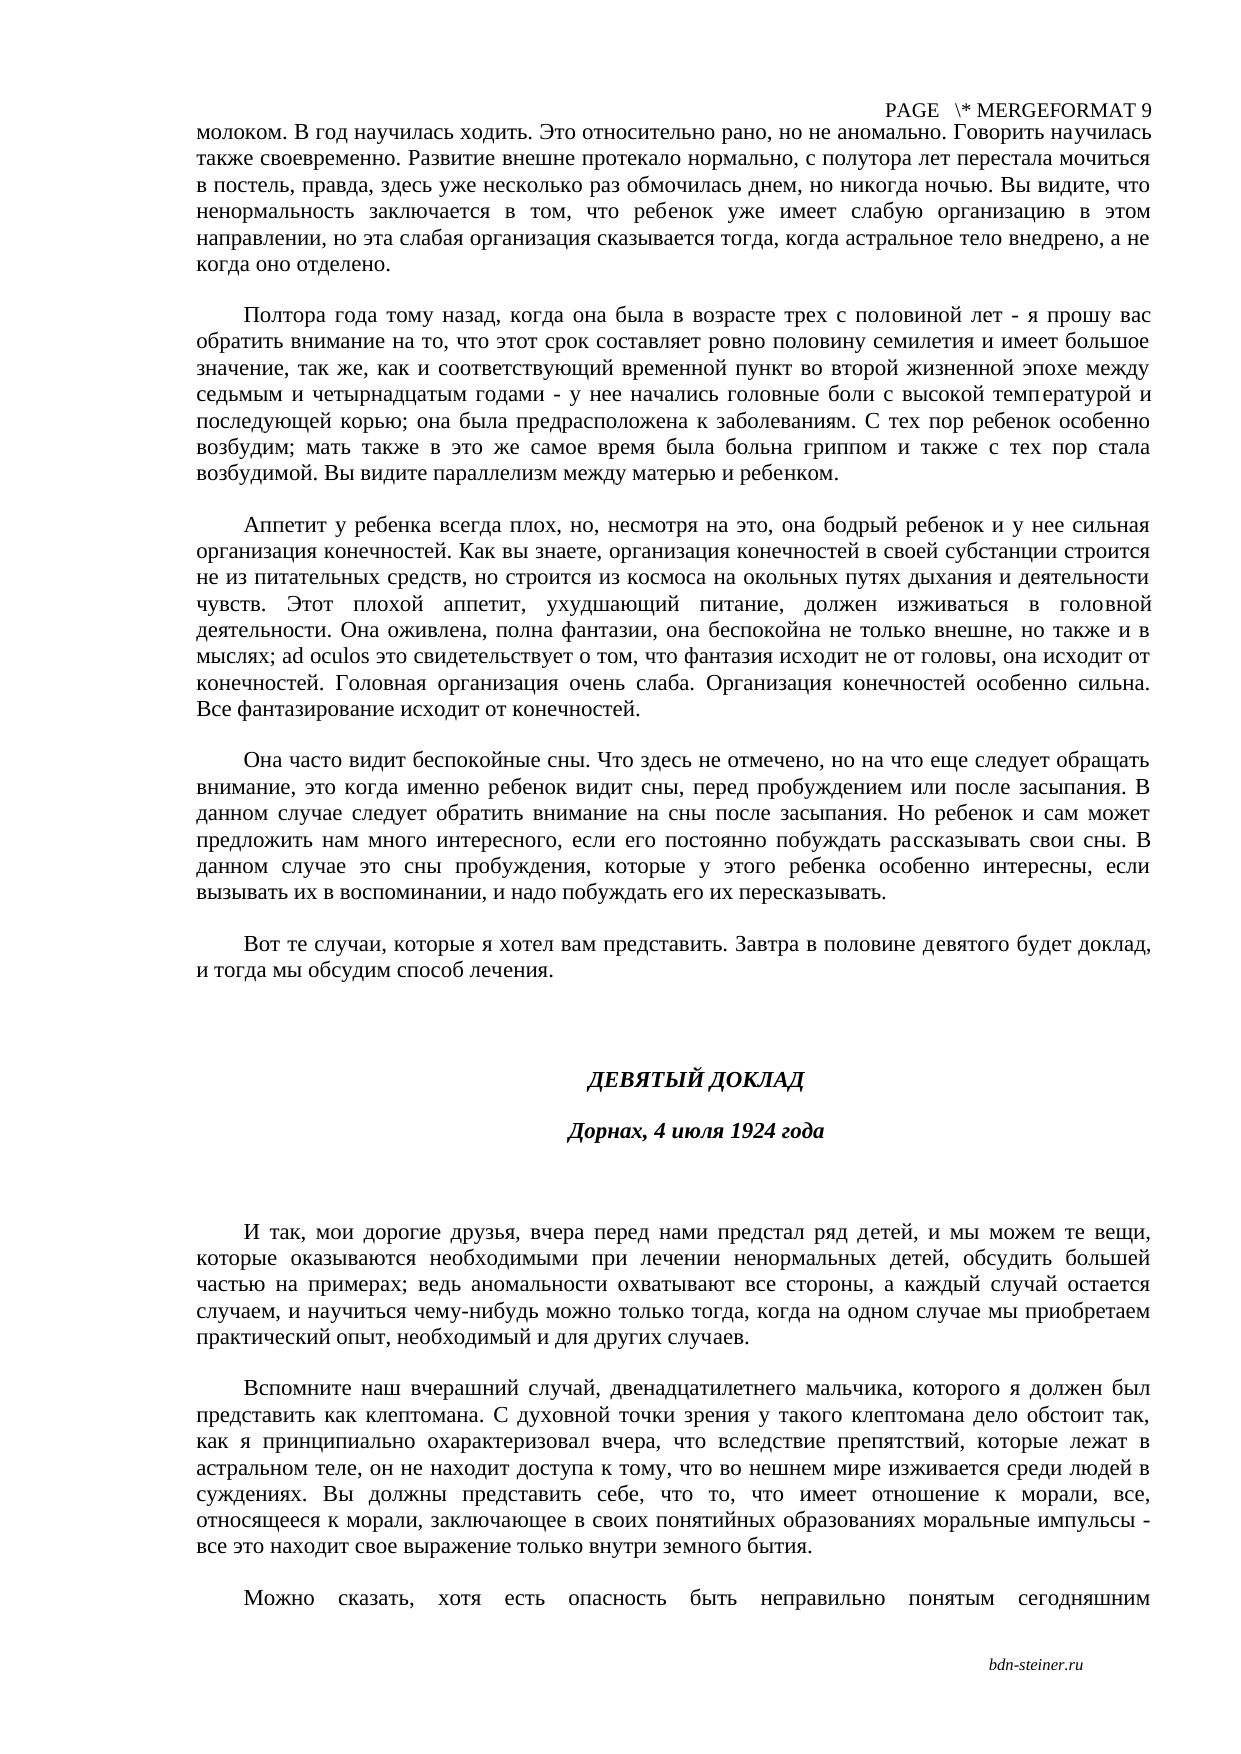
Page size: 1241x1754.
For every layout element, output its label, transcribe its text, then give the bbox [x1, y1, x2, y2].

text Аппетит у ребенка всегда плох, но, несмотря на это, она бодрый ребенок и у нее сильная организация конечностей. Как вы знаете, организация конечностей в своей субстанции строится не из питательных средств, но строится из космоса на окольных путях дыхания и деятельности чувств. Этот плохой аппетит, ухудшающий питание, должен изживаться в головной деятельности. Она оживлена, полна фантазии, она беспокойна не только внешне, но также и в мыслях; ad oculos это свидетельствует о том, что фантазия исходит не от головы, она исходит от конечностей. Головная организация очень слаба. Организация конечностей особенно сильна. Все фантазирование исходит от конечностей. [196, 511, 1152, 722]
subtitle ДЕВЯТЫЙ ДОКЛАД [196, 1066, 1152, 1092]
text Дорнах, 4 июля 1924 года [196, 1117, 1152, 1144]
text Можно сказать, хотя есть опасность быть неправильно понятым сегодняшним [196, 1584, 1152, 1610]
text Полтора года тому назад, когда она была в возрасте трех с половиной лет - я прошу вас обратить внимание на то, что этот срок составляет ровно половину семилетия и имеет большое значение, так же, как и соответствующий временной пункт во второй жизненной эпохе между седьмым и четырнадцатым годами - у нее начались головные боли с высокой температурой и последующей корью; она была предрасположена к заболеваниям. С тех пор ребенок особенно возбудим; мать также в это же самое время была больна гриппом и также с тех пор стала возбудимой. Вы видите параллелизм между матерью и ребенком. [196, 301, 1152, 486]
text Вот те случаи, которые я хотел вам представить. Завтра в половине девятого будет доклад, и тогда мы обсудим способ лечения. [196, 930, 1152, 982]
text И так, мои дорогие друзья, вчера перед нами предстал ряд детей, и мы можем те вещи, которые оказываются необходимыми при лечении ненормальных детей, обсудить большей частью на примерах; ведь аномальности охватывают все стороны, а каждый случай остается случаем, и научиться чему-нибудь можно только тогда, когда на одном случае мы приобретаем практический опыт, необходимый и для других случаев. [196, 1218, 1152, 1349]
text Вспомните наш вчерашний случай, двенадцатилетнего мальчика, которого я должен был представить как клептомана. С духовной точки зрения у такого клептомана дело обстоит так, как я принципиально охарактеризовал вчера, что вследствие препятствий, которые лежат в астральном теле, он не находит доступа к тому, что во нешнем мире изживается среди людей в суждениях. Вы должны представить себе, что то, что имеет отношение к морали, все, относящееся к морали, заключающее в своих понятийных образованиях моральные импульсы - все это находит свое выражение только внутри земного бытия. [196, 1374, 1152, 1559]
text Она часто видит беспокойные сны. Что здесь не отмечено, но на что еще следует обращать внимание, это когда именно ребенок видит сны, перед пробуждением или после засыпания. В данном случае следует обратить внимание на сны после засыпания. Но ребенок и сам может предложить нам много интересного, если его постоянно побуждать рассказывать свои сны. В данном случае это сны пробуждения, которые у этого ребенка особенно интересны, если вызывать их в воспоминании, и надо побуждать его их пересказывать. [196, 747, 1152, 905]
text молоком. В год научилась ходить. Это относительно рано, но не аномально. Говорить научилась также своевременно. Развитие внешне протекало нормально, с полутора лет перестала мочиться в постель, правда, здесь уже несколько раз обмочилась днем, но никогда ночью. Вы видите, что ненормальность заключается в том, что ребенок уже имеет слабую организацию в этом направлении, но эта слабая организация сказывается тогда, когда астральное тело внедрено, а не когда оно отделено. [196, 118, 1152, 276]
